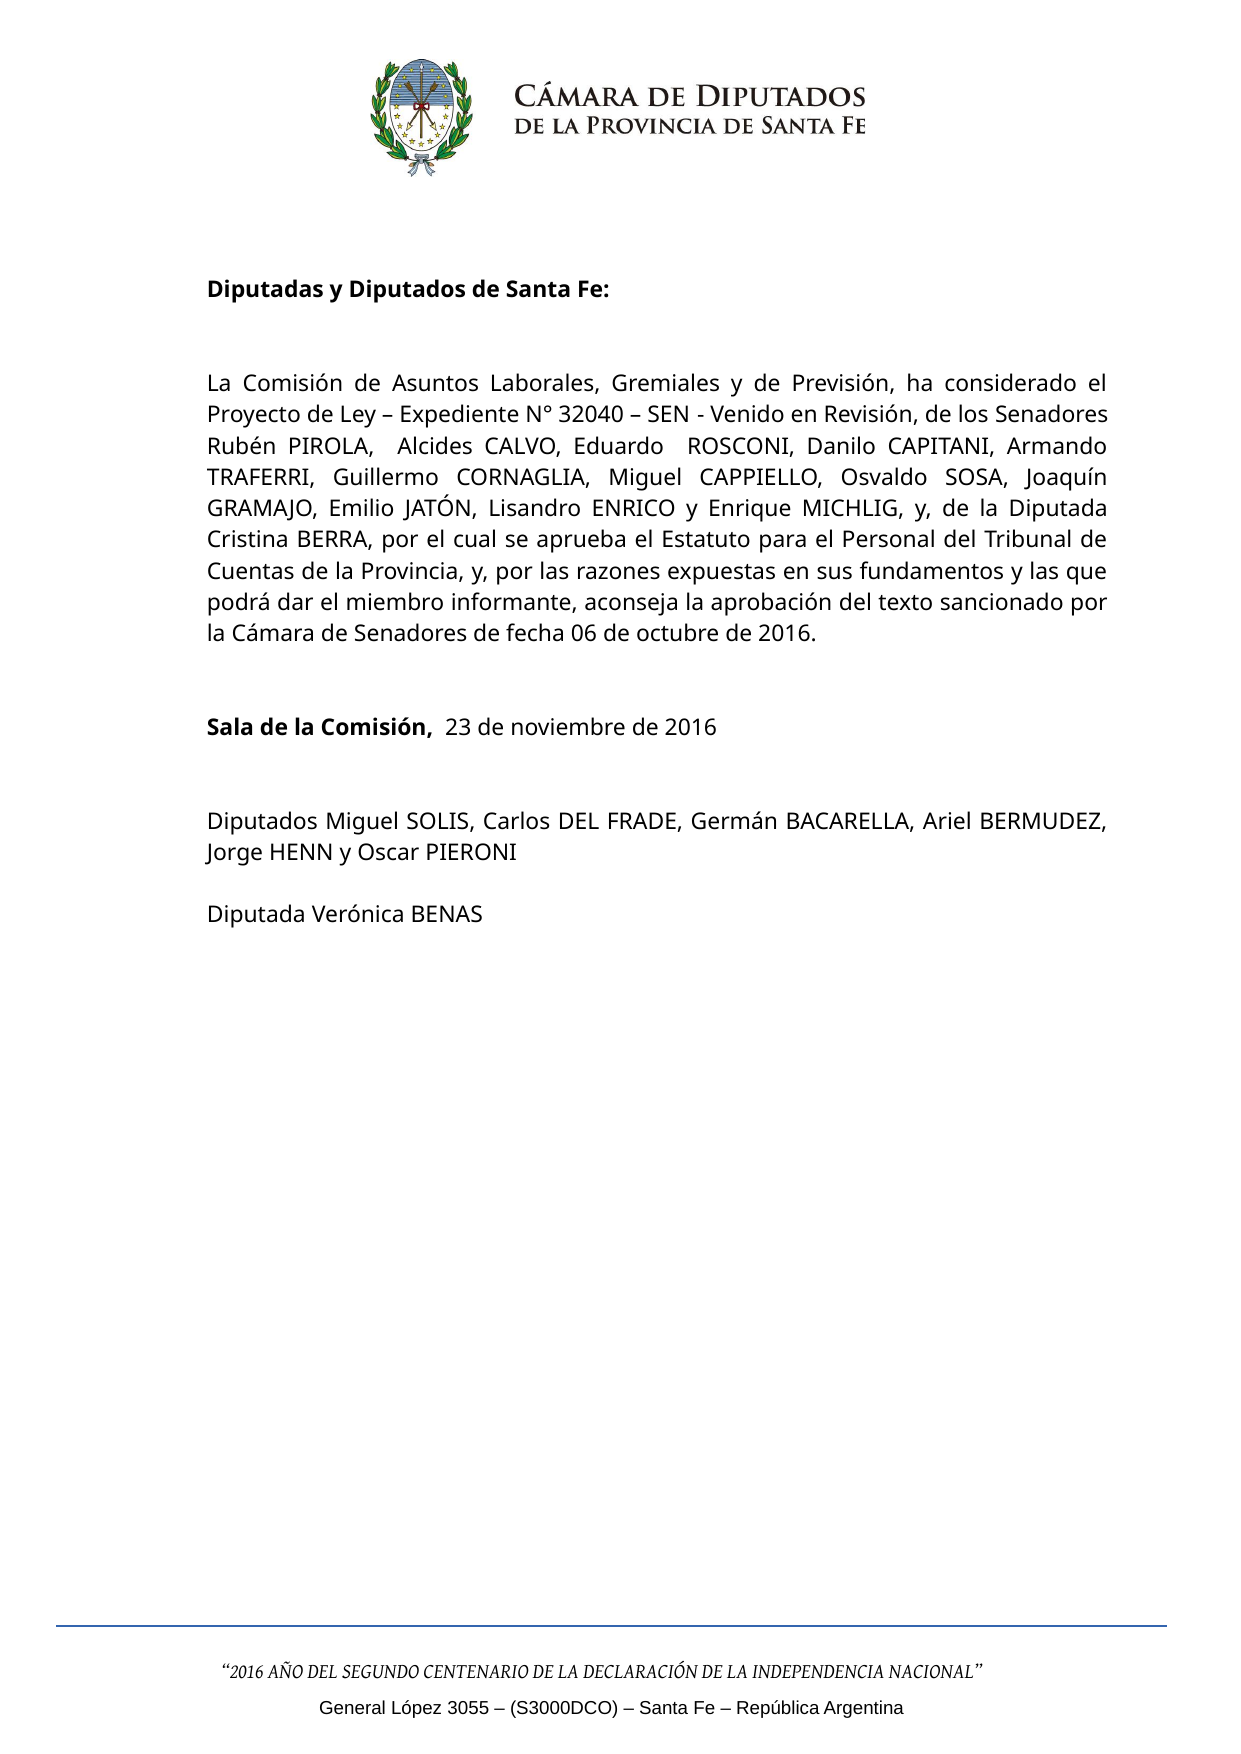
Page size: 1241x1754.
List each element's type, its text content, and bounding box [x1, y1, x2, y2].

text Diputada Verónica BENAS [207, 898, 1108, 930]
picture [370, 59, 866, 181]
text La Comisión de Asuntos Laborales, Gremiales y de Previsión, ha considerado el Proyecto de Ley – Expediente N° 32040 – SEN - Venido en Revisión, de los Senadores Rubén PIROLA, Alcides CALVO, Eduardo ROSCONI, Danilo CAPITANI, Armando TRAFERRI, Guillermo CORNAGLIA, Miguel CAPPIELLO, Osvaldo SOSA, Joaquín GRAMAJO, Emilio JATÓN, Lisandro ENRICO y Enrique MICHLIG, y, de la Diputada Cristina BERRA, por el cual se aprueba el Estatuto para el Personal del Tribunal de Cuentas de la Provincia, y, por las razones expuestas en sus fundamentos y las que podrá dar el miembro informante, aconseja la aprobación del texto sancionado por la Cámara de Senadores de fecha 06 de octubre de 2016. [207, 367, 1108, 648]
text Diputados Miguel SOLIS, Carlos DEL FRADE, Germán BACARELLA, Ariel BERMUDEZ, Jorge HENN y Oscar PIERONI [207, 805, 1108, 867]
text Sala de la Comisión, 23 de noviembre de 2016 [207, 711, 1108, 742]
text Diputadas y Diputados de Santa Fe: [207, 273, 1108, 305]
